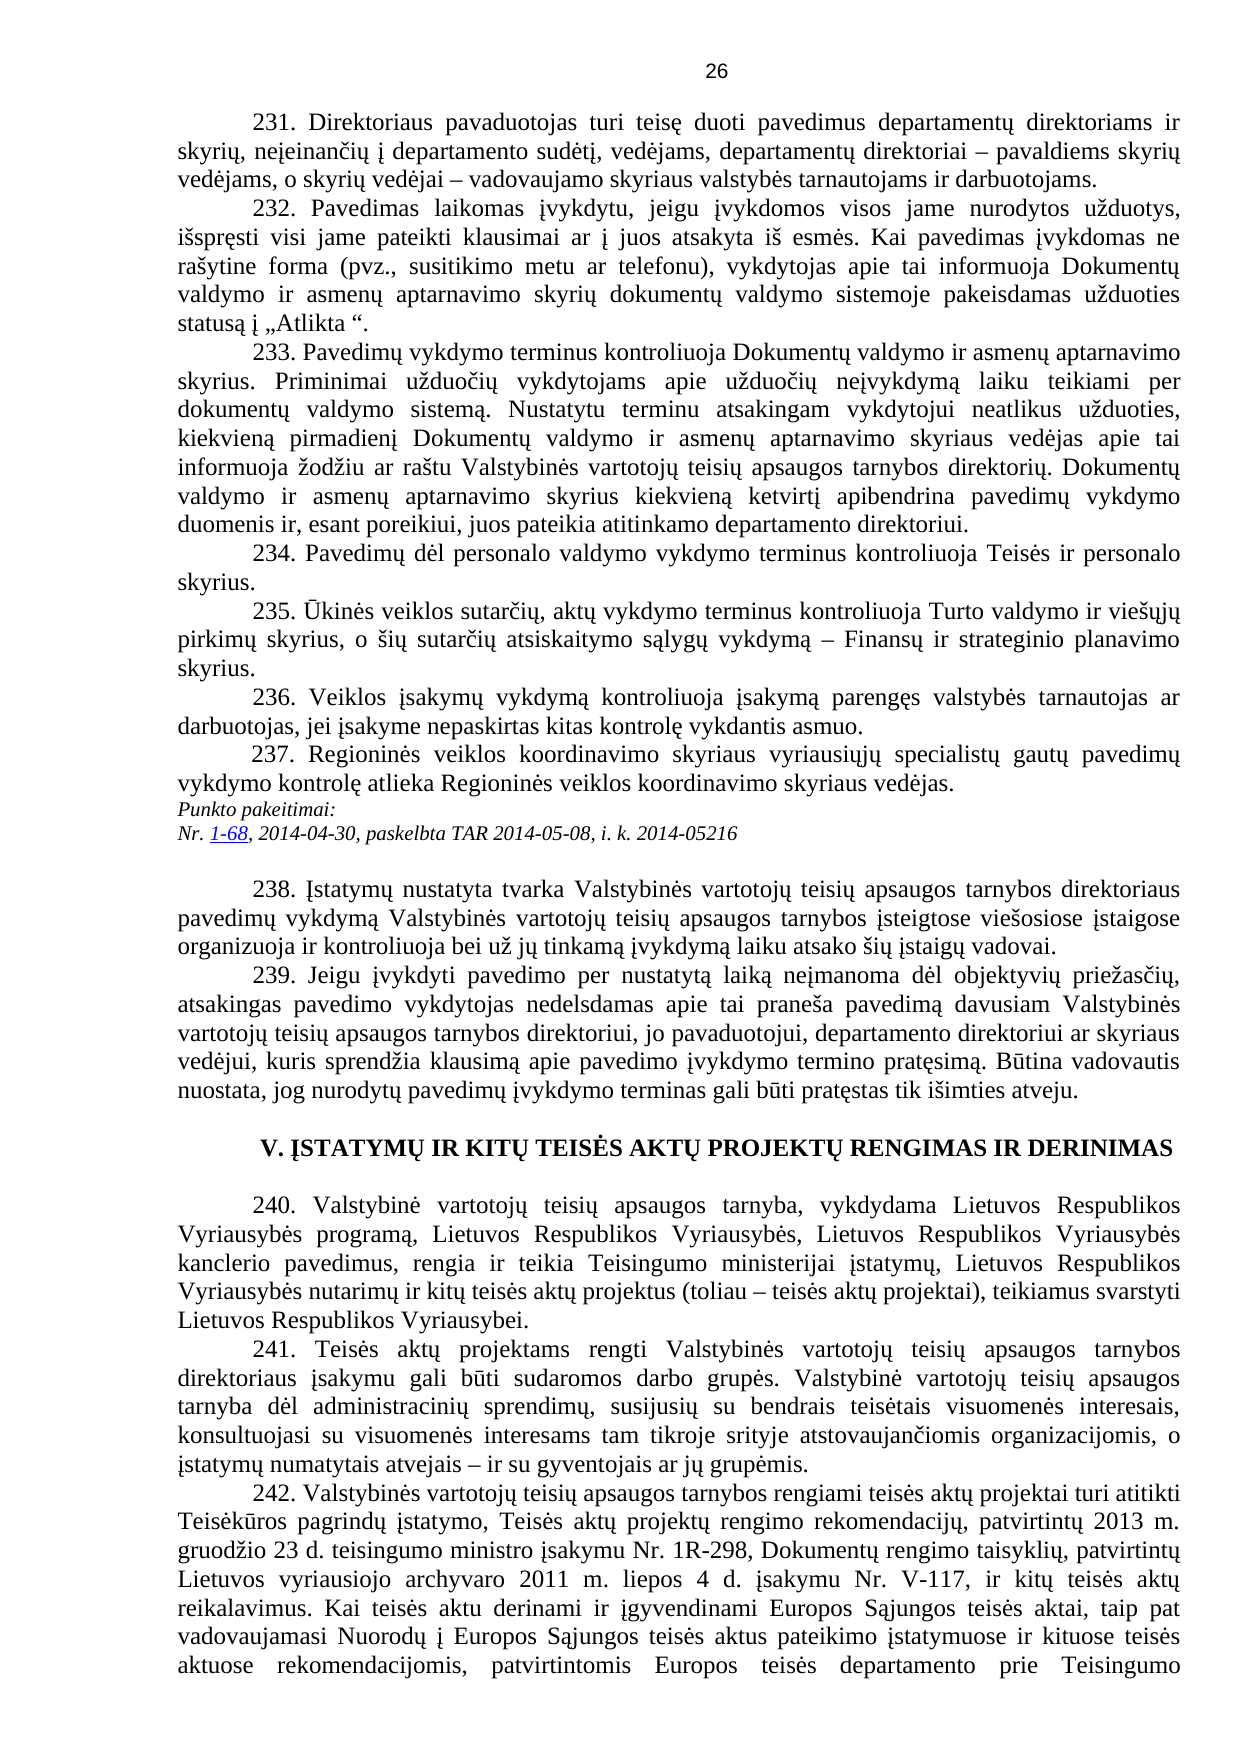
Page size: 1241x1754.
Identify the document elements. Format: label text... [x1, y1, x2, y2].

text 232. Pavedimas laikomas įvykdytu, jeigu įvykdomos visos jame nurodytos užduotys, išspręsti visi jame pateikti klausimai ar į juos atsakyta iš esmės. Kai pavedimas įvykdomas ne rašytine forma (pvz., susitikimo metu ar telefonu), vykdytojas apie tai informuoja Dokumentų valdymo ir asmenų aptarnavimo skyrių dokumentų valdymo sistemoje pakeisdamas užduoties statusą į „Atlikta “. [177, 193, 1181, 337]
text Nr. 1-68, 2014-04-30, paskelbta TAR 2014-05-08, i. k. 2014-05216 [177, 821, 1181, 845]
text 241. Teisės aktų projektams rengti Valstybinės vartotojų teisių apsaugos tarnybos direktoriaus įsakymu gali būti sudaromos darbo grupės. Valstybinė vartotojų teisių apsaugos tarnyba dėl administracinių sprendimų, susijusių su bendrais teisėtais visuomenės interesais, konsultuojasi su visuomenės interesams tam tikroje srityje atstovaujančiomis organizacijomis, o įstatymų numatytais atvejais – ir su gyventojais ar jų grupėmis. [177, 1334, 1181, 1478]
text 231. Direktoriaus pavaduotojas turi teisę duoti pavedimus departamentų direktoriams ir skyrių, neįeinančių į departamento sudėtį, vedėjams, departamentų direktoriai – pavaldiems skyrių vedėjams, o skyrių vedėjai – vadovaujamo skyriaus valstybės tarnautojams ir darbuotojams. [177, 107, 1181, 193]
text 239. Jeigu įvykdyti pavedimo per nustatytą laiką neįmanoma dėl objektyvių priežasčių, atsakingas pavedimo vykdytojas nedelsdamas apie tai praneša pavedimą davusiam Valstybinės vartotojų teisių apsaugos tarnybos direktoriui, jo pavaduotojui, departamento direktoriui ar skyriaus vedėjui, kuris sprendžia klausimą apie pavedimo įvykdymo termino pratęsimą. Būtina vadovautis nuostata, jog nurodytų pavedimų įvykdymo terminas gali būti pratęstas tik išimties atveju. [177, 960, 1181, 1104]
text V. ĮSTATYMŲ IR KITŲ TEISĖS AKTŲ PROJEKTŲ RENGIMAS IR DERINIMAS [177, 1133, 1181, 1161]
text 236. Veiklos įsakymų vykdymą kontroliuoja įsakymą parengęs valstybės tarnautojas ar darbuotojas, jei įsakyme nepaskirtas kitas kontrolę vykdantis asmuo. [177, 682, 1181, 739]
text 233. Pavedimų vykdymo terminus kontroliuoja Dokumentų valdymo ir asmenų aptarnavimo skyrius. Priminimai užduočių vykdytojams apie užduočių neįvykdymą laiku teikiami per dokumentų valdymo sistemą. Nustatytu terminu atsakingam vykdytojui neatlikus užduoties, kiekvieną pirmadienį Dokumentų valdymo ir asmenų aptarnavimo skyriaus vedėjas apie tai informuoja žodžiu ar raštu Valstybinės vartotojų teisių apsaugos tarnybos direktorių. Dokumentų valdymo ir asmenų aptarnavimo skyrius kiekvieną ketvirtį apibendrina pavedimų vykdymo duomenis ir, esant poreikiui, juos pateikia atitinkamo departamento direktoriui. [177, 337, 1181, 538]
text 235. Ūkinės veiklos sutarčių, aktų vykdymo terminus kontroliuoja Turto valdymo ir viešųjų pirkimų skyrius, o šių sutarčių atsiskaitymo sąlygų vykdymą – Finansų ir strateginio planavimo skyrius. [177, 596, 1181, 682]
text 237. Regioninės veiklos koordinavimo skyriaus vyriausiųjų specialistų gautų pavedimų vykdymo kontrolę atlieka Regioninės veiklos koordinavimo skyriaus vedėjas. [177, 739, 1181, 797]
text 240. Valstybinė vartotojų teisių apsaugos tarnyba, vykdydama Lietuvos Respublikos Vyriausybės programą, Lietuvos Respublikos Vyriausybės, Lietuvos Respublikos Vyriausybės kanclerio pavedimus, rengia ir teikia Teisingumo ministerijai įstatymų, Lietuvos Respublikos Vyriausybės nutarimų ir kitų teisės aktų projektus (toliau – teisės aktų projektai), teikiamus svarstyti Lietuvos Respublikos Vyriausybei. [177, 1190, 1181, 1334]
text 234. Pavedimų dėl personalo valdymo vykdymo terminus kontroliuoja Teisės ir personalo skyrius. [177, 538, 1181, 596]
text Punkto pakeitimai: [177, 797, 1181, 821]
text 242. Valstybinės vartotojų teisių apsaugos tarnybos rengiami teisės aktų projektai turi atitikti Teisėkūros pagrindų įstatymo, Teisės aktų projektų rengimo rekomendacijų, patvirtintų 2013 m. gruodžio 23 d. teisingumo ministro įsakymu Nr. 1R-298, Dokumentų rengimo taisyklių, patvirtintų Lietuvos vyriausiojo archyvaro 2011 m. liepos 4 d. įsakymu Nr. V-117, ir kitų teisės aktų reikalavimus. Kai teisės aktu derinami ir įgyvendinami Europos Sąjungos teisės aktai, taip pat vadovaujamasi Nuorodų į Europos Sąjungos teisės aktus pateikimo įstatymuose ir kituose teisės aktuose rekomendacijomis, patvirtintomis Europos teisės departamento prie Teisingumo [177, 1478, 1181, 1679]
text 238. Įstatymų nustatyta tvarka Valstybinės vartotojų teisių apsaugos tarnybos direktoriaus pavedimų vykdymą Valstybinės vartotojų teisių apsaugos tarnybos įsteigtose viešosiose įstaigose organizuoja ir kontroliuoja bei už jų tinkamą įvykdymą laiku atsako šių įstaigų vadovai. [177, 874, 1181, 960]
